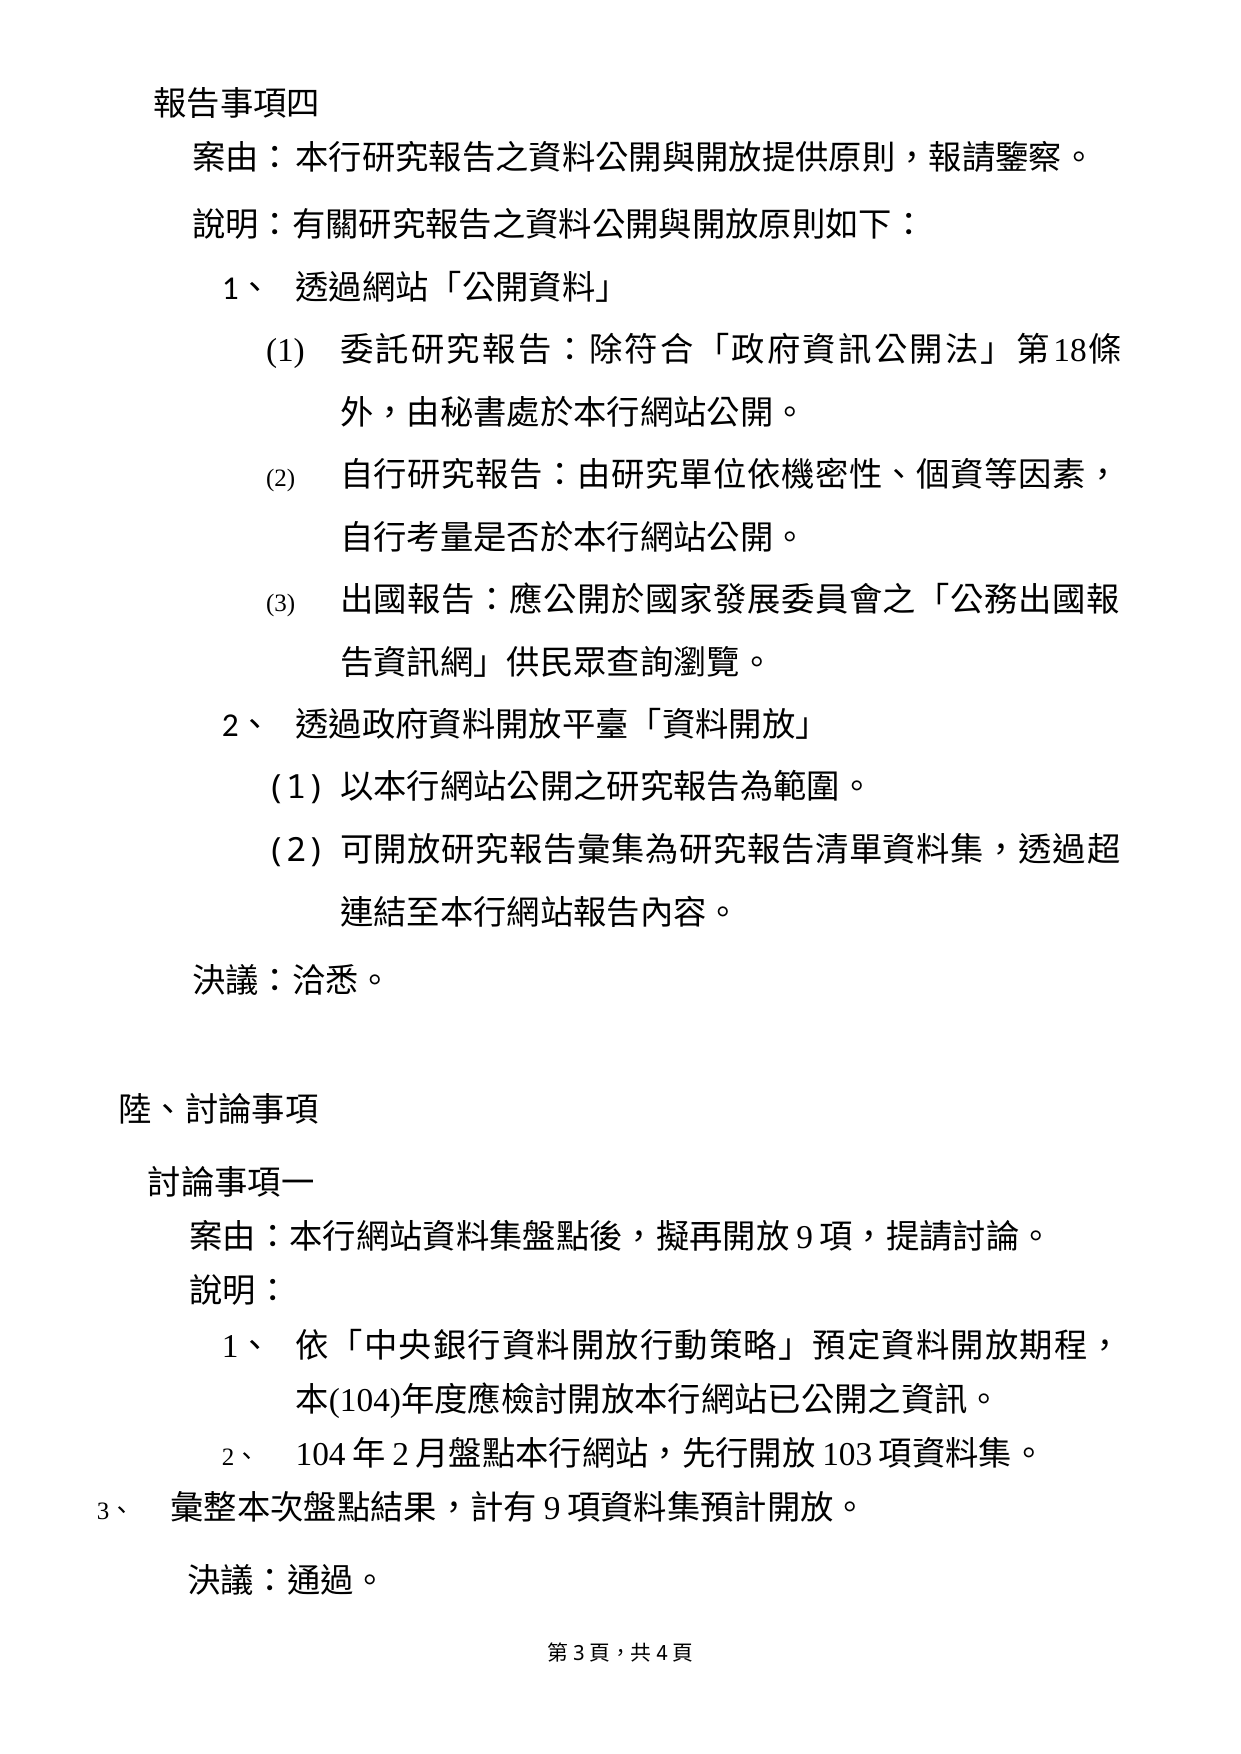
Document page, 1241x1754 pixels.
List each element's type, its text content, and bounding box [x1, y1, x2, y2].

list 自行研究報告：由研究單位依機密性、個資等因素，自行考量是否於本行網站公開。 [266, 430, 1122, 555]
text 討論事項一 [118, 1151, 1122, 1205]
list 委託研究報告：除符合「政府資訊公開法」第18條外，由秘書處於本行網站公開。 [266, 305, 1122, 430]
text 陸、討論事項 [118, 1078, 1122, 1132]
text 決議：洽悉。 [192, 949, 1122, 1003]
text 決議：通過。 [187, 1549, 1122, 1603]
text 報告事項四 [153, 72, 1122, 126]
text 案由： 本行研究報告之資料公開與開放提供原則，報請鑒察。 [192, 126, 1122, 180]
list 依「中央銀行資料開放行動策略」預定資料開放期程，本(104)年度應檢討開放本行網站已公開之資訊。 [222, 1314, 1122, 1422]
list 以本行網站公開之研究報告為範圍。 [266, 743, 1122, 805]
list 出國報告：應公開於國家發展委員會之「公務出國報告資訊網」供民眾查詢瀏覽。 [266, 555, 1122, 680]
text 案由：本行網站資料集盤點後，擬再開放9項，提請討論。 [189, 1205, 1122, 1259]
list 透過政府資料開放平臺「資料開放」 [222, 680, 1122, 743]
text 說明：有關研究報告之資料公開與開放原則如下： [192, 180, 1122, 243]
list 彙整本次盤點結果，計有9項資料集預計開放。 [97, 1476, 1122, 1530]
list 可開放研究報告彙集為研究報告清單資料集，透過超連結至本行網站報告內容。 [266, 805, 1122, 930]
list 透過網站「公開資料」 [222, 243, 1122, 305]
list 104年2月盤點本行網站，先行開放103項資料集。 [222, 1422, 1122, 1476]
text 說明： [189, 1259, 1122, 1314]
